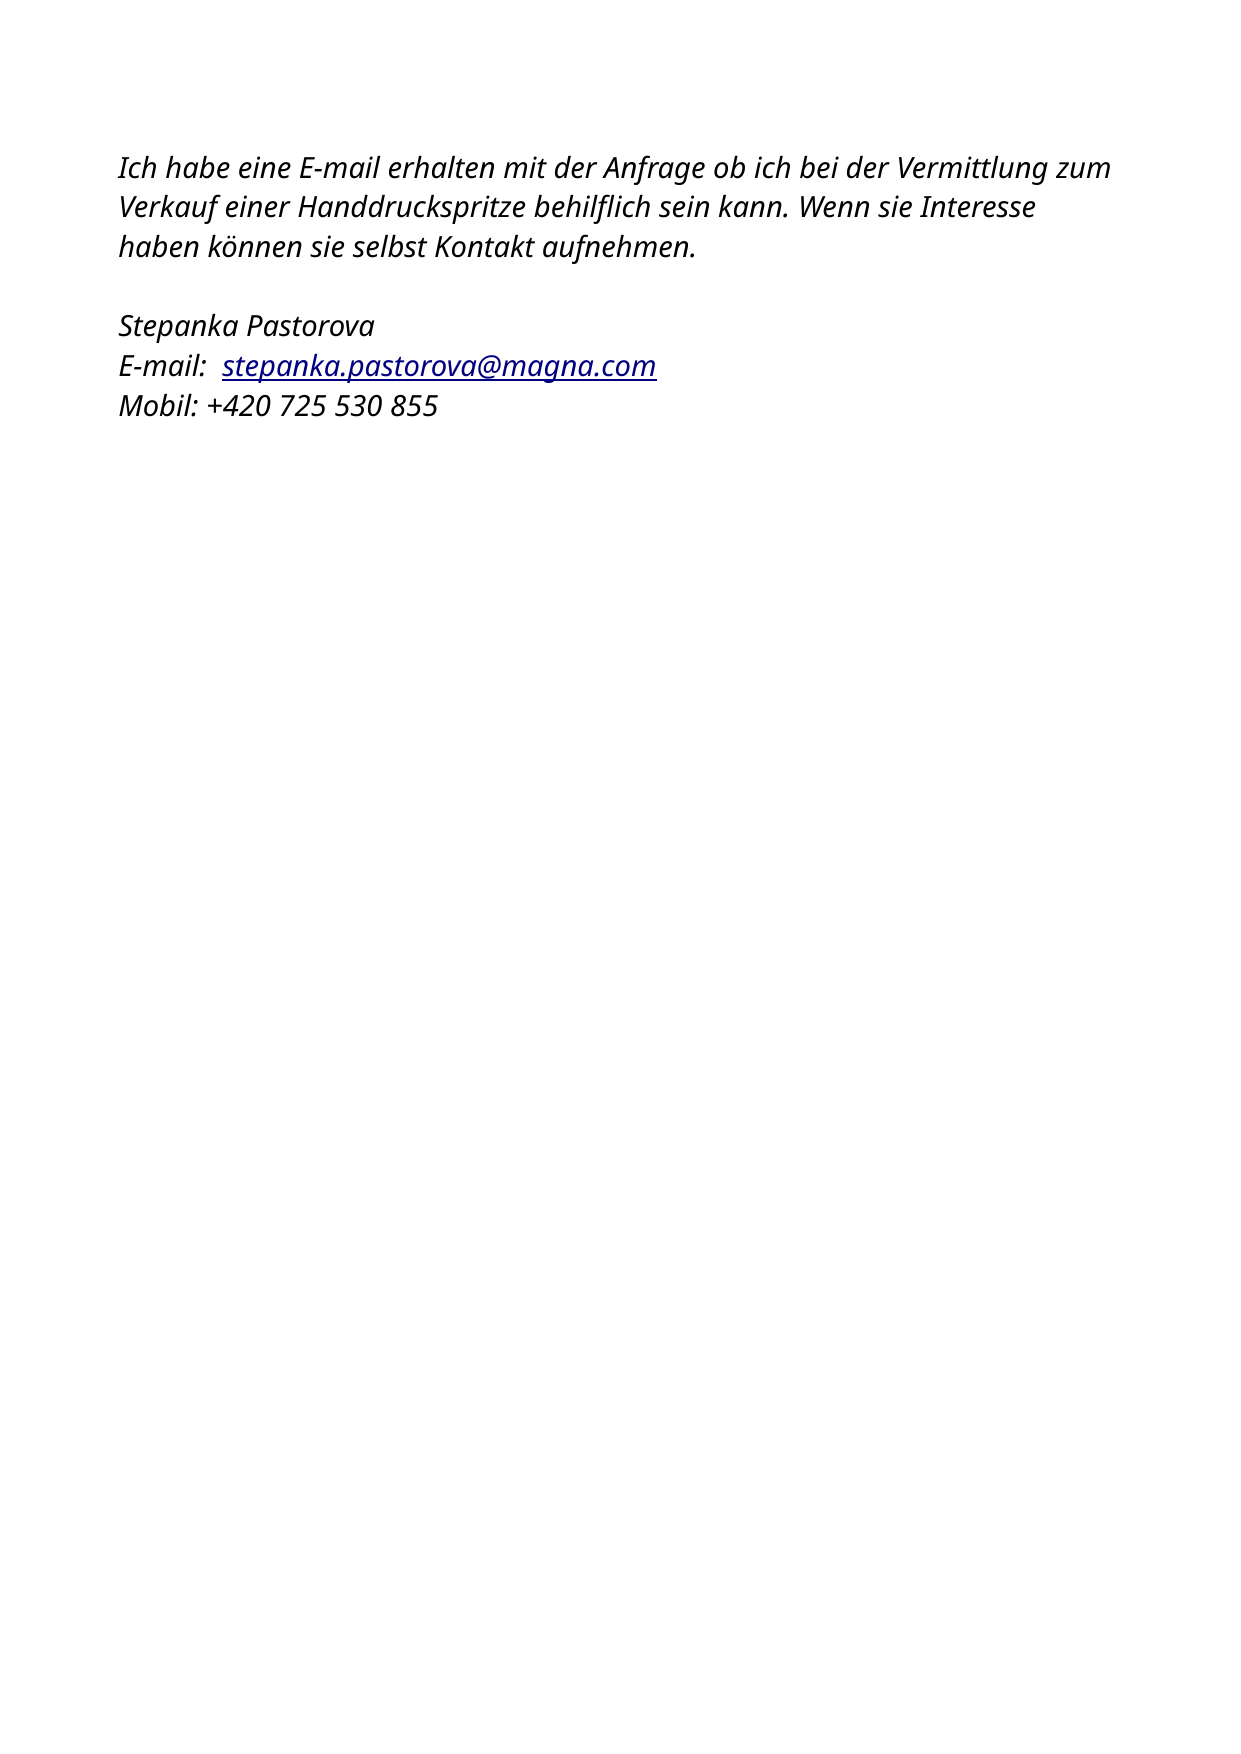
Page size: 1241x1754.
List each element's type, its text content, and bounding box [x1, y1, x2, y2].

text haben können sie selbst Kontakt aufnehmen. [118, 226, 1122, 266]
text Ich habe eine E-mail erhalten mit der Anfrage ob ich bei der Vermittlung zum Verkauf einer Handdruckspritze behilflich sein kann. Wenn sie Interesse [118, 147, 1122, 226]
text Stepanka Pastorova [118, 306, 1122, 345]
text Mobil: +420 725 530 855 [118, 385, 1122, 425]
text E-mail: stepanka.pastorova@magna.com [118, 345, 1122, 385]
